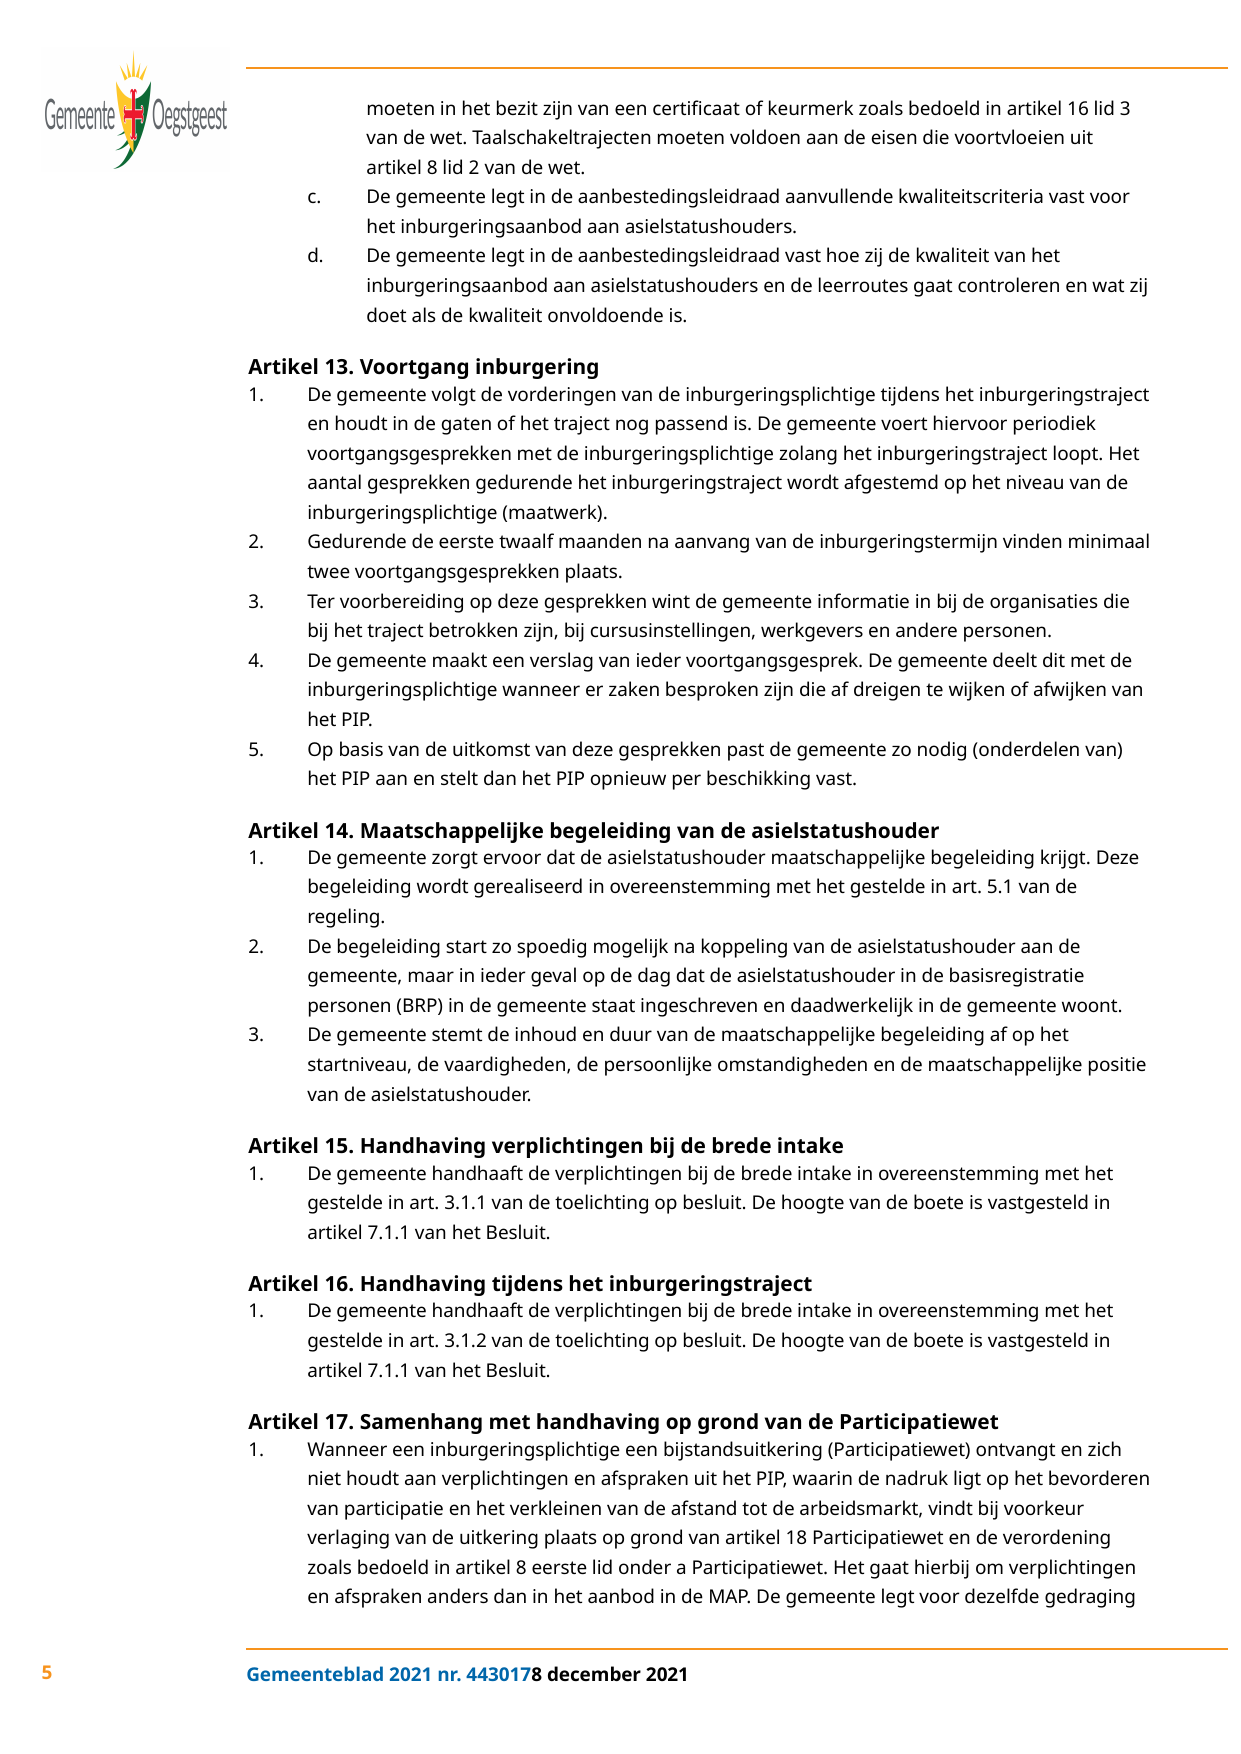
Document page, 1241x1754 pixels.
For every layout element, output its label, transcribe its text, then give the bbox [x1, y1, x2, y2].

list De gemeente handhaaft de verplichtingen bij de brede intake in overeenstemming met het gestelde in art. 3.1.1 van de toelichting op besluit. De hoogte van de boete is vastgesteld in artikel 7.1.1 van het Besluit. [248, 1160, 1152, 1244]
list Gedurende de eerste twaalf maanden na aanvang van de inburgeringstermijn vinden minimaal twee voortgangsgesprekken plaats. [248, 529, 1152, 584]
list Wanneer een inburgeringsplichtige een bijstandsuitkering (Participatiewet) ontvangt en zich niet houdt aan verplichtingen en afspraken uit het PIP, waarin de nadruk ligt op het bevorderen van participatie en het verkleinen van de afstand tot de arbeidsmarkt, vindt bij voorkeur verlaging van de uitkering plaats op grond van artikel 18 Participatiewet en de verordening zoals bedoeld in artikel 8 eerste lid onder a Participatiewet. Het gaat hierbij om verplichtingen en afspraken anders dan in het aanbod in de MAP. De gemeente legt voor dezelfde gedraging [248, 1436, 1152, 1609]
list moeten in het bezit zijn van een certificaat of keurmerk zoals bedoeld in artikel 16 lid 3 van de wet. Taalschakeltrajecten moeten voldoen aan de eisen die voortvloeien uit artikel 8 lid 2 van de wet. [307, 95, 1152, 180]
text Artikel 17. Samenhang met handhaving op grond van de Participatiewet [248, 1407, 1152, 1436]
text Artikel 16. Handhaving tijdens het inburgeringstraject [248, 1269, 1152, 1298]
list Op basis van de uitkomst van deze gesprekken past de gemeente zo nodig (onderdelen van) het PIP aan en stelt dan het PIP opnieuw per beschikking vast. [248, 736, 1152, 791]
list De gemeente maakt een verslag van ieder voortgangsgesprek. De gemeente deelt dit met de inburgeringsplichtige wanneer er zaken besproken zijn die af dreigen te wijken of afwijken van het PIP. [248, 647, 1152, 732]
picture [41, 47, 231, 172]
text Artikel 14. Maatschappelijke begeleiding van de asielstatushouder [248, 816, 1152, 844]
list De gemeente legt in de aanbestedingsleidraad vast hoe zij de kwaliteit van het inburgeringsaanbod aan asielstatushouders en de leerroutes gaat controleren en wat zij doet als de kwaliteit onvoldoende is. [307, 243, 1152, 328]
list Ter voorbereiding op deze gesprekken wint de gemeente informatie in bij de organisaties die bij het traject betrokken zijn, bij cursusinstellingen, werkgevers en andere personen. [248, 588, 1152, 643]
list De begeleiding start zo spoedig mogelijk na koppeling van de asielstatushouder aan de gemeente, maar in ieder geval op de dag dat de asielstatushouder in de basisregistratie personen (BRP) in de gemeente staat ingeschreven en daadwerkelijk in de gemeente woont. [248, 933, 1152, 1018]
list De gemeente zorgt ervoor dat de asielstatushouder maatschappelijke begeleiding krijgt. Deze begeleiding wordt gerealiseerd in overeenstemming met het gestelde in art. 5.1 van de regeling. [248, 844, 1152, 929]
text Artikel 13. Voortgang inburgering [248, 352, 1152, 381]
list De gemeente legt in de aanbestedingsleidraad aanvullende kwaliteitscriteria vast voor het inburgeringsaanbod aan asielstatushouders. [307, 183, 1152, 239]
list De gemeente volgt de vorderingen van de inburgeringsplichtige tijdens het inburgeringstraject en houdt in de gaten of het traject nog passend is. De gemeente voert hiervoor periodiek voortgangsgesprekken met de inburgeringsplichtige zolang het inburgeringstraject loopt. Het aantal gesprekken gedurende het inburgeringstraject wordt afgestemd op het niveau van de inburgeringsplichtige (maatwerk). [248, 381, 1152, 525]
list De gemeente handhaaft de verplichtingen bij de brede intake in overeenstemming met het gestelde in art. 3.1.2 van de toelichting op besluit. De hoogte van de boete is vastgesteld in artikel 7.1.1 van het Besluit. [248, 1298, 1152, 1383]
text Artikel 15. Handhaving verplichtingen bij de brede intake [248, 1131, 1152, 1160]
list De gemeente stemt de inhoud en duur van de maatschappelijke begeleiding af op het startniveau, de vaardigheden, de persoonlijke omstandigheden en de maatschappelijke positie van de asielstatushouder. [248, 1022, 1152, 1107]
